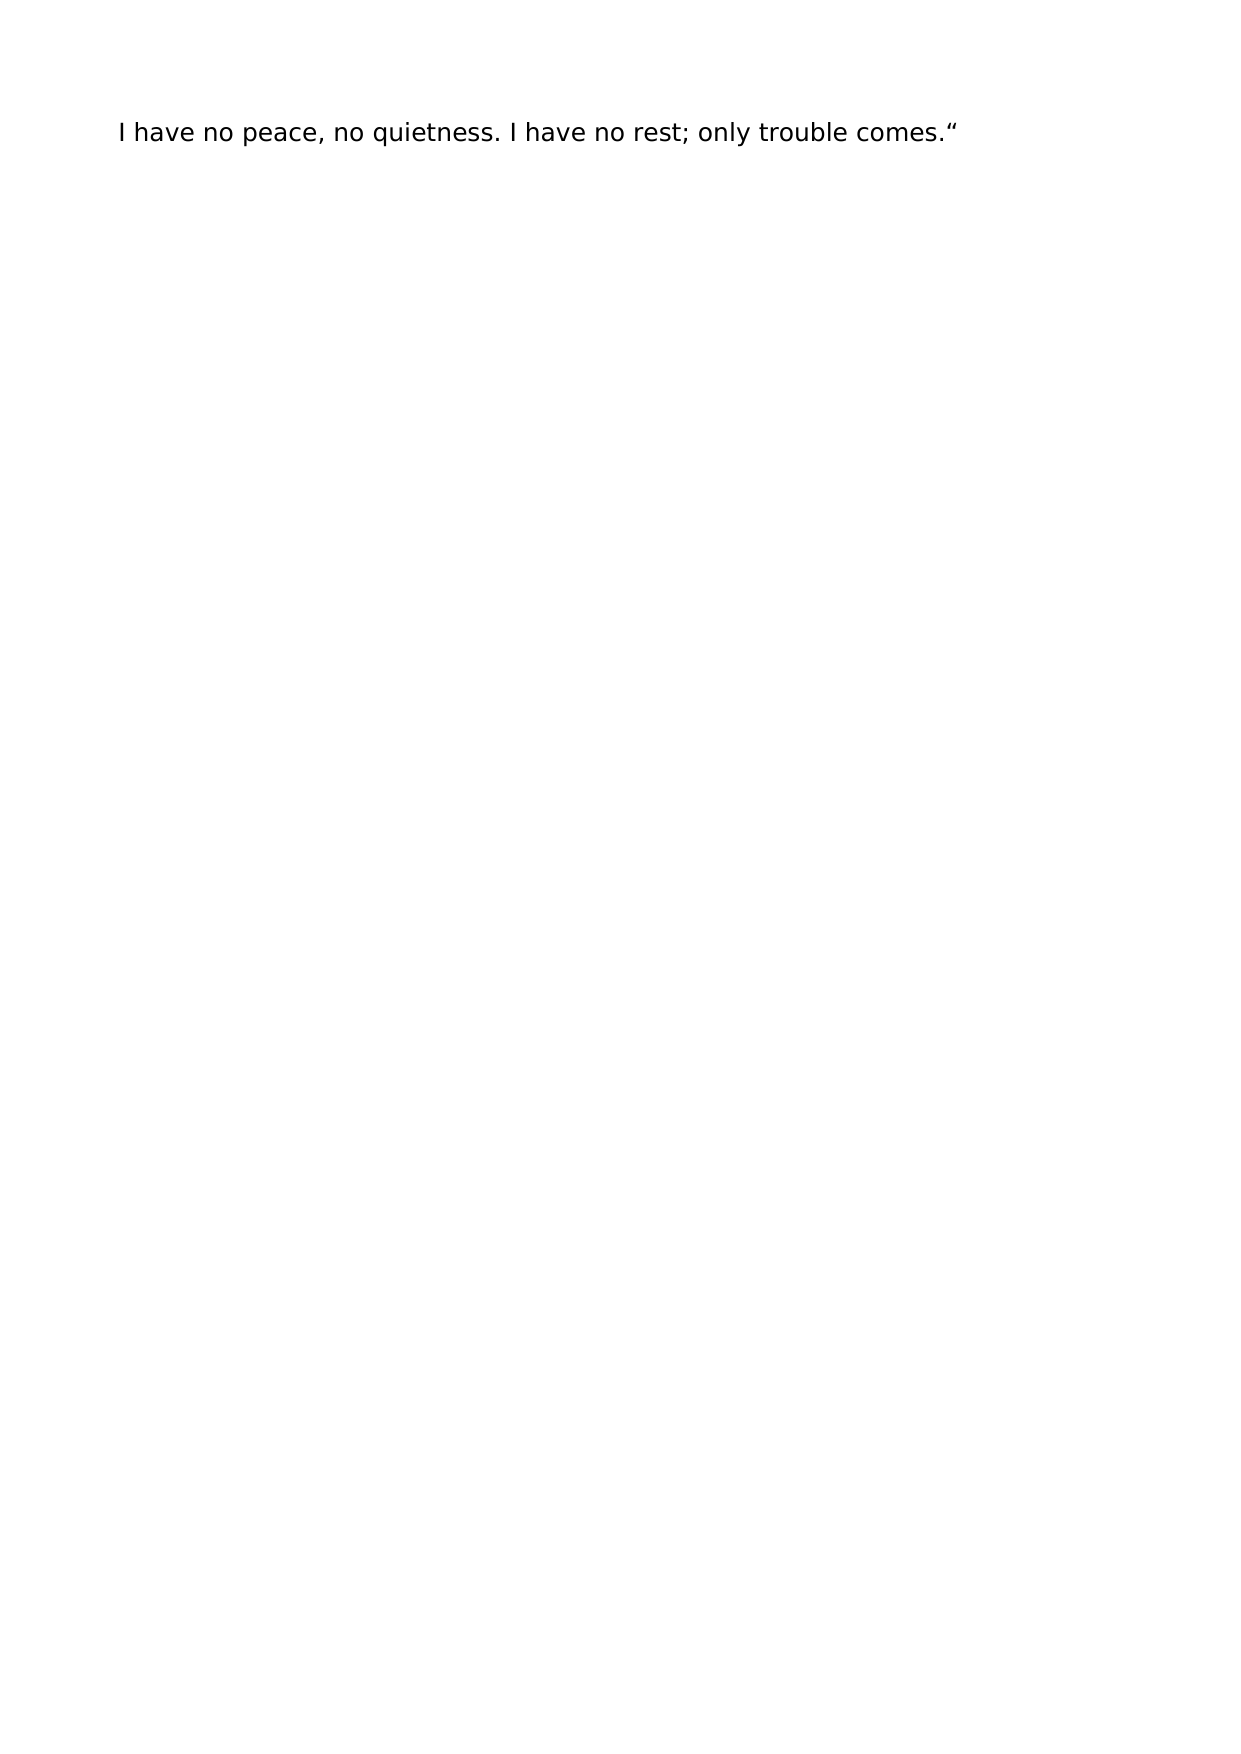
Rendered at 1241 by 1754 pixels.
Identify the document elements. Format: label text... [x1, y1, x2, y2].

text I have no peace, no quietness. I have no rest; only trouble comes.“ [118, 118, 1122, 147]
